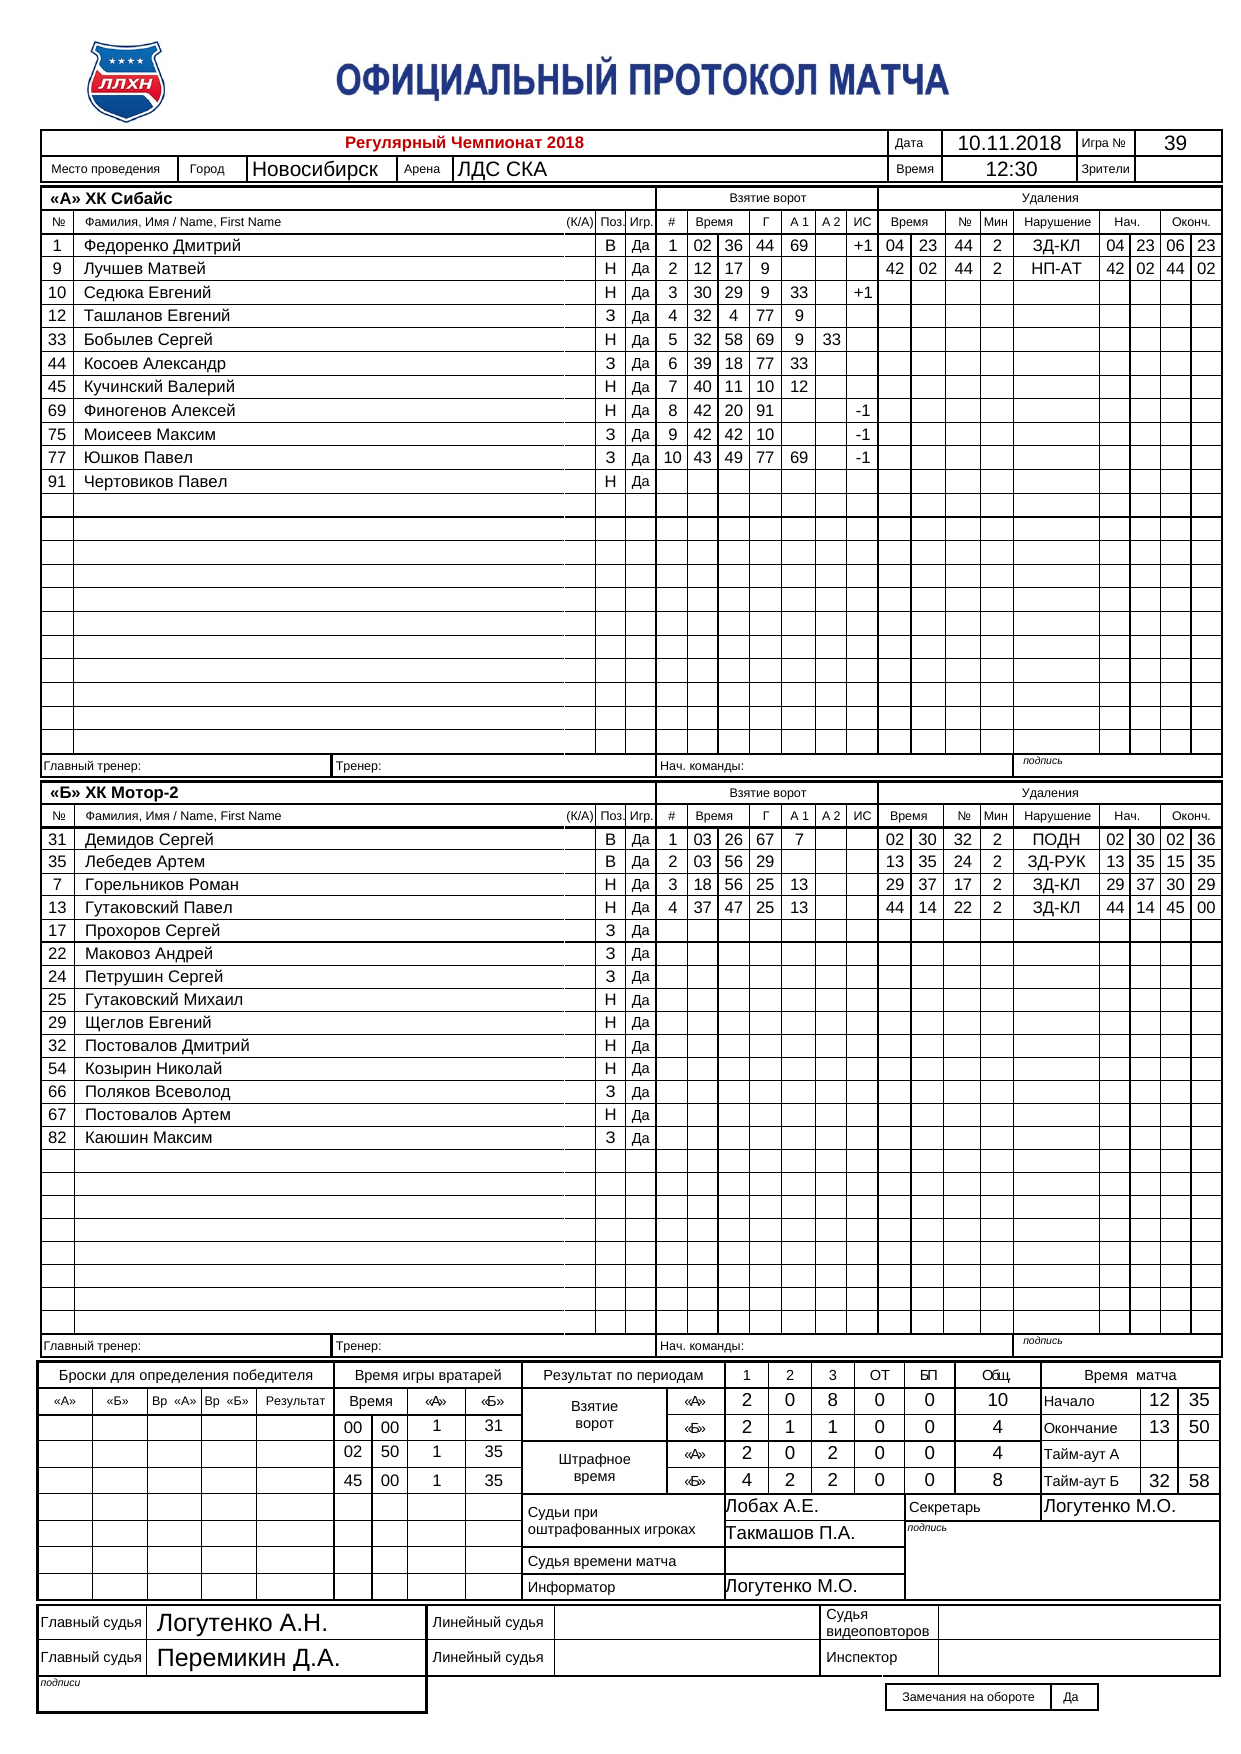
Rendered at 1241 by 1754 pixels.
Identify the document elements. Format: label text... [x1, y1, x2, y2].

table_cell [847, 1219, 877, 1241]
table_cell 77 [42, 446, 73, 469]
table_cell [93, 1494, 147, 1520]
table_cell З [596, 943, 625, 964]
table_cell 44 [879, 896, 910, 918]
table_cell 02 [879, 829, 910, 849]
table_cell 44 [946, 235, 980, 256]
table_cell [688, 943, 717, 964]
table_cell [912, 376, 945, 398]
table_cell [719, 1173, 749, 1195]
table_cell [847, 376, 877, 398]
table_cell № [944, 805, 980, 826]
table_cell [74, 541, 564, 564]
table_cell 17 [719, 257, 749, 280]
table_cell [782, 1173, 815, 1195]
table_cell [596, 1173, 625, 1195]
table_cell Мин [981, 805, 1013, 826]
table_cell [657, 966, 687, 987]
table_cell [1100, 707, 1129, 729]
table_cell ИС [847, 211, 877, 233]
table_cell [1131, 376, 1160, 398]
table_cell [981, 636, 1013, 658]
table_cell 25 [42, 989, 74, 1011]
table_cell [912, 588, 945, 611]
table_cell 77 [750, 446, 781, 469]
table_cell [726, 1548, 904, 1573]
table_cell [657, 1173, 687, 1195]
table_cell [719, 1035, 749, 1057]
table_cell Результат [257, 1389, 333, 1413]
table_cell Да [626, 874, 655, 895]
table_cell [879, 518, 910, 540]
table_cell [596, 1196, 625, 1218]
table_cell [946, 588, 980, 611]
table_cell [565, 1127, 595, 1149]
table_cell [816, 920, 846, 941]
table_cell [879, 494, 910, 516]
table_cell [565, 1058, 595, 1079]
table_cell [42, 1311, 74, 1333]
table_cell [688, 1242, 717, 1264]
table_cell [148, 1494, 201, 1520]
table_cell [93, 1547, 147, 1573]
table_cell [1100, 1058, 1129, 1079]
table_cell [565, 494, 595, 516]
table_cell [750, 1150, 781, 1172]
table_cell Нач. [1100, 805, 1160, 826]
table_cell [1014, 612, 1099, 634]
table_cell [944, 1265, 980, 1287]
table_cell [719, 1219, 749, 1241]
table_cell [626, 494, 655, 516]
table_cell [719, 730, 749, 753]
table_cell [1161, 1288, 1190, 1310]
table_cell А 2 [816, 211, 846, 233]
table_cell [1131, 1104, 1160, 1126]
table_cell [565, 1081, 595, 1103]
table_cell [1192, 612, 1221, 634]
table_cell [981, 1242, 1013, 1264]
table_cell Прохоров Сергей [75, 920, 564, 941]
table_cell Каюшин Максим [75, 1127, 564, 1149]
table_cell 12 [42, 305, 73, 327]
table_cell Начало [1042, 1389, 1140, 1413]
table_cell [816, 305, 846, 327]
table_cell [1192, 1104, 1221, 1126]
table_cell 30 [1131, 829, 1160, 849]
table_cell 29 [1192, 874, 1221, 895]
table_cell [847, 257, 877, 280]
table_cell [944, 1081, 980, 1103]
table_cell 0 [769, 1389, 811, 1413]
table_cell [981, 446, 1013, 469]
table_cell Нарушение [1014, 211, 1099, 233]
table_cell [782, 1219, 815, 1241]
table_cell [750, 1012, 781, 1033]
table_cell В [596, 235, 625, 256]
table_cell [750, 966, 781, 987]
table_header 1 [726, 1363, 768, 1387]
table_cell [816, 281, 846, 303]
table_cell 67 [750, 829, 781, 849]
table_cell 29 [719, 281, 749, 303]
table_cell [596, 636, 625, 658]
table_cell [657, 612, 687, 634]
table_cell [912, 612, 945, 634]
table_cell 42 [879, 257, 910, 280]
table_cell [565, 257, 595, 280]
table_cell 2 [726, 1389, 768, 1413]
table_cell [879, 612, 910, 634]
table_cell 2 [981, 874, 1013, 895]
table_cell [1131, 352, 1160, 374]
table_cell [1014, 281, 1099, 303]
table_cell [719, 1012, 749, 1033]
table_cell 02 [688, 235, 717, 256]
table_cell [944, 1150, 980, 1172]
table_cell 69 [42, 399, 73, 422]
table_cell Да [626, 989, 655, 1011]
table_cell [879, 1127, 910, 1149]
table_cell 10 [750, 423, 781, 445]
table_cell [74, 730, 564, 753]
table_cell [946, 636, 980, 658]
table_cell Петрушин Сергей [75, 966, 564, 987]
table_cell [750, 920, 781, 941]
table_cell [1161, 1311, 1190, 1333]
table_cell [1131, 446, 1160, 469]
table_cell [1014, 1196, 1099, 1218]
table_cell [1192, 1288, 1221, 1310]
table_cell [1179, 1441, 1219, 1467]
table_cell [688, 1058, 717, 1079]
table_cell [782, 399, 815, 422]
table_cell [1014, 565, 1099, 587]
table_cell 9 [657, 423, 687, 445]
table_cell Кучинский Валерий [74, 376, 564, 398]
table_cell Поз. [596, 211, 625, 233]
table_cell 12 [688, 257, 717, 280]
table_cell [1100, 1196, 1129, 1218]
table_cell Перемикин Д.А. [147, 1640, 425, 1675]
table_cell [688, 612, 717, 634]
table_cell [1192, 423, 1221, 445]
table_cell [981, 943, 1013, 964]
table_cell [1100, 541, 1129, 564]
table_cell -1 [847, 446, 877, 469]
table_cell [1131, 1311, 1160, 1333]
table_cell [879, 1288, 910, 1310]
table_cell [750, 1242, 781, 1264]
table_cell [657, 470, 687, 493]
table_cell [688, 659, 717, 682]
table_cell № [946, 211, 980, 233]
table_cell [1131, 707, 1160, 729]
table_cell [408, 1521, 465, 1546]
table_cell Тренер: [333, 755, 655, 776]
table_cell [981, 683, 1013, 706]
table_cell [981, 1104, 1013, 1126]
table_cell 32 [688, 305, 717, 327]
table_cell [1192, 707, 1221, 729]
table_cell [1161, 1265, 1190, 1287]
table_cell [688, 1150, 717, 1172]
table_cell [74, 636, 564, 658]
table_cell [565, 305, 595, 327]
table_cell [565, 1311, 595, 1333]
table_cell [1192, 1173, 1221, 1195]
table_cell [257, 1574, 333, 1599]
table_header Удаления [879, 188, 1221, 209]
table_cell [565, 683, 595, 706]
table_cell [879, 446, 910, 469]
table_header 2 [769, 1363, 811, 1387]
table_cell [373, 1547, 407, 1573]
table_cell Н [596, 470, 625, 493]
table_cell 6 [657, 352, 687, 374]
table_cell [719, 1288, 749, 1310]
table_cell [1131, 1081, 1160, 1103]
table_cell [657, 1104, 687, 1126]
table_cell 36 [719, 235, 749, 256]
table_cell 17 [42, 920, 74, 941]
table_cell [565, 399, 595, 422]
table_cell 0 [855, 1389, 904, 1413]
table_cell [688, 683, 717, 706]
table_cell [1014, 730, 1099, 753]
table_cell # [657, 211, 687, 233]
table_cell [719, 1196, 749, 1218]
table_cell [816, 423, 846, 445]
table_cell [750, 1058, 781, 1079]
table_cell [1014, 399, 1099, 422]
table_cell [1192, 328, 1221, 351]
table_cell [1100, 565, 1129, 587]
table_cell В [596, 850, 625, 872]
table_cell Судья времени матча [523, 1548, 724, 1573]
table_cell [1100, 1150, 1129, 1172]
table_cell [981, 541, 1013, 564]
table_cell 12 [1141, 1389, 1177, 1413]
table_cell [42, 1242, 74, 1264]
table_cell Да [626, 352, 655, 374]
table_cell 2 [657, 257, 687, 280]
table_cell [981, 470, 1013, 493]
table_cell [912, 1035, 943, 1057]
table_cell [1100, 1127, 1129, 1149]
table_header Общ. [956, 1363, 1040, 1387]
table_cell Горельников Роман [75, 874, 564, 895]
table_cell [688, 1035, 717, 1057]
table_cell [782, 707, 815, 729]
table_cell [750, 1127, 781, 1149]
table_cell [1100, 1242, 1129, 1264]
table_cell Зрители [1078, 157, 1134, 181]
table_cell [816, 1219, 846, 1241]
table_cell 42 [688, 423, 717, 445]
table_cell [719, 1058, 749, 1079]
table_cell [1161, 446, 1190, 469]
table_cell [912, 1242, 943, 1264]
table_cell [946, 328, 980, 351]
table_cell [565, 446, 595, 469]
table_cell [879, 423, 910, 445]
table_header «Б» ХК Мотор-2 [42, 783, 655, 803]
table_cell Н [596, 989, 625, 1011]
table_cell [657, 707, 687, 729]
table_cell 1 [408, 1468, 465, 1493]
table_cell 1 [812, 1415, 854, 1440]
table_cell [1192, 399, 1221, 422]
table_cell [74, 612, 564, 634]
table_cell 44 [750, 235, 781, 256]
table_cell 1 [769, 1415, 811, 1440]
table_cell [1161, 1081, 1190, 1103]
table_cell [626, 1150, 655, 1172]
table_cell Моисеев Максим [74, 423, 564, 445]
table_cell [688, 1196, 717, 1218]
table_cell [335, 1521, 371, 1546]
table_cell [719, 659, 749, 682]
table_cell 02 [912, 257, 945, 280]
table_cell [912, 1265, 943, 1287]
table_cell [42, 683, 73, 706]
table_cell [847, 943, 877, 964]
table_cell [1161, 423, 1190, 445]
table_cell [1161, 588, 1190, 611]
table_cell [879, 1265, 910, 1287]
table_cell [565, 1012, 595, 1033]
table_cell Оконч. [1161, 211, 1221, 233]
table_cell [719, 518, 749, 540]
table_cell 02 [1131, 257, 1160, 280]
table_cell 37 [1131, 874, 1160, 895]
table_cell 7 [42, 874, 74, 895]
table_cell 10 [657, 446, 687, 469]
table_cell Н [596, 874, 625, 895]
table_cell [42, 1219, 74, 1241]
table_cell 2 [657, 850, 687, 872]
table_cell 1 [42, 235, 73, 256]
table_cell [816, 829, 846, 849]
table_cell 2 [981, 235, 1013, 256]
table_cell [847, 1288, 877, 1310]
table_cell [719, 707, 749, 729]
table_cell [1014, 707, 1099, 729]
table_cell [74, 707, 564, 729]
table_cell [946, 352, 980, 374]
table_cell [981, 1058, 1013, 1079]
table_cell [946, 305, 980, 327]
table_cell 2 [769, 1468, 811, 1493]
table_cell [912, 281, 945, 303]
table_cell Г [750, 805, 781, 826]
table_cell [1161, 636, 1190, 658]
table_cell 8 [956, 1468, 1040, 1493]
table_cell [1100, 1173, 1129, 1195]
table_cell Линейный судья [428, 1606, 554, 1639]
table_cell З [596, 1081, 625, 1103]
table_cell [1100, 399, 1129, 422]
table_cell Да [626, 235, 655, 256]
table_cell [879, 966, 910, 987]
table_cell [1014, 1035, 1099, 1057]
table_cell Арена [398, 157, 452, 181]
table_cell подпись [906, 1522, 1219, 1599]
table_cell Н [596, 376, 625, 398]
table_cell [981, 1265, 1013, 1287]
table_cell [39, 1494, 92, 1520]
table_cell [75, 1242, 564, 1264]
table_cell 13 [1100, 850, 1129, 872]
table_cell 22 [944, 896, 980, 918]
table_cell [847, 850, 877, 872]
table_cell [981, 399, 1013, 422]
table_cell ИС [847, 805, 877, 826]
table_cell [657, 1035, 687, 1057]
table_cell [75, 1265, 564, 1287]
table_cell Косоев Александр [74, 352, 564, 374]
table_cell Нач. [1100, 211, 1160, 233]
table_cell 32 [944, 829, 980, 849]
table_cell Бобылев Сергей [74, 328, 564, 351]
table_cell [555, 1606, 819, 1639]
table_cell 1 [408, 1441, 465, 1467]
table_cell [657, 1288, 687, 1310]
table_cell 29 [879, 874, 910, 895]
table_cell [42, 612, 73, 634]
table_cell [1161, 565, 1190, 587]
table_cell [912, 518, 945, 540]
table_header Регулярный Чемпионат 2018 [42, 131, 887, 155]
table_cell [1192, 470, 1221, 493]
table_cell [1192, 1196, 1221, 1218]
table_cell 40 [688, 376, 717, 398]
table_cell [847, 1242, 877, 1264]
table_cell [1014, 1104, 1099, 1126]
table_cell [1131, 423, 1160, 445]
table_cell [466, 1521, 521, 1546]
table_cell 42 [688, 399, 717, 422]
table_cell [75, 1150, 564, 1172]
table_cell [42, 518, 73, 540]
table_cell [944, 1127, 980, 1149]
table_cell [596, 1265, 625, 1287]
table_cell Да [626, 1127, 655, 1149]
table_cell [42, 730, 73, 753]
table_cell [565, 328, 595, 351]
table_cell [1131, 470, 1160, 493]
table_cell [565, 943, 595, 964]
table_cell Н [596, 896, 625, 918]
table_cell [946, 707, 980, 729]
table_cell [816, 541, 846, 564]
table_cell [1192, 541, 1221, 564]
table_cell [42, 636, 73, 658]
table_cell [1014, 989, 1099, 1011]
table_header Взятие ворот [657, 783, 877, 803]
table_cell [782, 1311, 815, 1333]
table_cell [1192, 376, 1221, 398]
table_cell 77 [750, 305, 781, 327]
table_cell [981, 707, 1013, 729]
table_cell Фамилия, Имя / Name, First Name [75, 805, 565, 826]
table_cell [719, 989, 749, 1011]
table_cell [688, 1127, 717, 1149]
table_cell Да [626, 896, 655, 918]
table_cell [74, 683, 564, 706]
table_cell Демидов Сергей [75, 829, 564, 849]
table_cell [657, 659, 687, 682]
table_cell +1 [847, 235, 877, 256]
table_cell [1161, 352, 1190, 374]
table_header 10.11.2018 [943, 131, 1076, 155]
table_cell Логутенко М.О. [726, 1575, 904, 1599]
table_cell [879, 1311, 910, 1333]
table_cell [1014, 518, 1099, 540]
table_cell [466, 1547, 521, 1573]
table_cell [847, 1311, 877, 1333]
table_cell [879, 541, 910, 564]
table_cell [816, 1196, 846, 1218]
table_cell [565, 707, 595, 729]
table_cell Поляков Всеволод [75, 1081, 564, 1103]
table_cell [565, 966, 595, 987]
table_cell [688, 966, 717, 987]
table_cell 39 [688, 352, 717, 374]
table_cell [596, 494, 625, 516]
table_cell Козырин Николай [75, 1058, 564, 1079]
table_cell [847, 518, 877, 540]
table_cell [42, 1150, 74, 1172]
table_cell [816, 399, 846, 422]
table_cell [782, 541, 815, 564]
table_cell 32 [42, 1035, 74, 1057]
table_cell [373, 1521, 407, 1546]
table_cell 29 [750, 850, 781, 872]
table_cell [1192, 920, 1221, 941]
table_cell 06 [1161, 235, 1190, 256]
table_cell [1161, 1173, 1190, 1195]
table_cell [879, 588, 910, 611]
table_cell [1131, 281, 1160, 303]
table_cell [981, 1081, 1013, 1103]
table_cell [657, 1081, 687, 1103]
table_cell [816, 850, 846, 872]
table_cell [944, 1058, 980, 1079]
table_cell [1161, 659, 1190, 682]
table_cell 10 [956, 1389, 1040, 1413]
table_cell [74, 518, 564, 540]
table_cell 91 [42, 470, 73, 493]
table_cell [879, 352, 910, 374]
table_cell [879, 1150, 910, 1172]
table_cell Чертовиков Павел [74, 470, 564, 493]
table_cell [657, 494, 687, 516]
table_cell [816, 257, 846, 280]
table_cell 42 [719, 423, 749, 445]
table_cell Место проведения [42, 157, 177, 181]
table_cell [946, 518, 980, 540]
table_cell 50 [1179, 1415, 1219, 1440]
table_cell Постовалов Дмитрий [75, 1035, 564, 1057]
table_cell 35 [466, 1441, 521, 1467]
table_cell [596, 1288, 625, 1310]
table_cell [719, 1104, 749, 1126]
table_cell [1014, 470, 1099, 493]
table_cell [750, 1035, 781, 1057]
table_cell [816, 1012, 846, 1033]
table_cell 44 [946, 257, 980, 280]
table_cell Окончание [1042, 1415, 1140, 1440]
table_cell [782, 1081, 815, 1103]
table_cell 33 [42, 328, 73, 351]
table_cell [75, 1311, 564, 1333]
table_cell [202, 1416, 256, 1440]
table_cell [1161, 943, 1190, 964]
table_cell [719, 541, 749, 564]
table_cell Инспектор [821, 1640, 938, 1675]
table_cell 1 [657, 829, 687, 849]
table_cell [1192, 281, 1221, 303]
table_cell [39, 1521, 92, 1546]
table_cell [912, 399, 945, 422]
table_cell Такмашов П.А. [726, 1521, 904, 1546]
table_cell [1131, 1173, 1160, 1195]
table_cell [1161, 730, 1190, 753]
table_cell [565, 896, 595, 918]
table_cell [847, 565, 877, 587]
table_cell [981, 328, 1013, 351]
table_cell [816, 1058, 846, 1079]
table_cell [1131, 1219, 1160, 1241]
table_cell [1100, 518, 1129, 540]
table_cell «А» [39, 1389, 92, 1413]
table_cell 43 [688, 446, 717, 469]
table_cell Да [626, 423, 655, 445]
table_cell [202, 1521, 256, 1546]
table_cell Юшков Павел [74, 446, 564, 469]
table_cell [750, 943, 781, 964]
table_cell [816, 588, 846, 611]
table_cell [42, 707, 73, 729]
table_cell 20 [719, 399, 749, 422]
table_cell [565, 565, 595, 587]
table_cell подпись [1014, 1335, 1221, 1356]
table_cell -1 [847, 399, 877, 422]
table_cell [657, 1219, 687, 1241]
table_cell [912, 707, 945, 729]
table_cell [719, 612, 749, 634]
table_cell [816, 896, 846, 918]
table_cell [847, 1035, 877, 1057]
table_cell [657, 1058, 687, 1079]
table_cell ЗД-КЛ [1014, 896, 1099, 918]
table_cell Судьи при оштрафованных игроках [523, 1495, 724, 1546]
table_cell 03 [688, 850, 717, 872]
table_cell [946, 399, 980, 422]
table_cell [782, 1104, 815, 1126]
table_header Удаления [879, 783, 1221, 803]
table_header Время игры вратарей [335, 1363, 521, 1387]
table_cell 25 [750, 896, 781, 918]
table_cell 31 [42, 829, 74, 849]
table_cell [565, 235, 595, 256]
table_cell 03 [688, 829, 717, 849]
table_cell З [596, 966, 625, 987]
table_cell [1161, 1035, 1190, 1057]
table_cell [657, 1150, 687, 1172]
table_cell [946, 423, 980, 445]
table_cell подпись [1014, 755, 1221, 776]
table_cell [816, 683, 846, 706]
table_cell [879, 659, 910, 682]
table_cell [1014, 588, 1099, 611]
table_cell Н [596, 1035, 625, 1057]
table_cell [750, 565, 781, 587]
table_cell 9 [782, 305, 815, 327]
table_cell [750, 1311, 781, 1333]
table_cell [782, 257, 815, 280]
table_cell [1131, 399, 1160, 422]
table_cell [1161, 541, 1190, 564]
table_cell [981, 1196, 1013, 1218]
table_cell Щеглов Евгений [75, 1012, 564, 1033]
table_cell [946, 446, 980, 469]
table_cell [657, 541, 687, 564]
table_cell [42, 588, 73, 611]
table_cell [626, 636, 655, 658]
table_cell [816, 943, 846, 964]
table_cell 14 [1131, 896, 1160, 918]
table_cell [1131, 989, 1160, 1011]
table_cell [626, 588, 655, 611]
table_cell [657, 730, 687, 753]
table_cell [816, 494, 846, 516]
table_cell [981, 659, 1013, 682]
table_cell [1192, 518, 1221, 540]
table_cell [912, 1288, 943, 1310]
table_cell [944, 1012, 980, 1033]
table_cell [847, 541, 877, 564]
table_cell [1161, 494, 1190, 516]
table_cell «Б» [93, 1389, 147, 1413]
table_cell Лобах А.Е. [726, 1495, 904, 1520]
table_cell [565, 636, 595, 658]
table_cell [466, 1574, 521, 1599]
table_cell [946, 541, 980, 564]
table_cell [847, 1196, 877, 1218]
table_cell [816, 1242, 846, 1264]
table_cell [1100, 494, 1129, 516]
table_cell [626, 659, 655, 682]
table_cell 18 [719, 352, 749, 374]
table_cell [657, 943, 687, 964]
table_cell [847, 1012, 877, 1033]
table_cell [782, 1288, 815, 1310]
table_cell 29 [42, 1012, 74, 1033]
table_cell [816, 636, 846, 658]
table_cell [816, 1127, 846, 1149]
table_cell [657, 636, 687, 658]
table_cell [816, 612, 846, 634]
table_cell [782, 1012, 815, 1033]
table_cell [847, 896, 877, 918]
table_cell НП-АТ [1014, 257, 1099, 280]
table_cell [408, 1574, 465, 1599]
table_cell Новосибирск [248, 157, 396, 181]
table_cell 32 [688, 328, 717, 351]
table_cell 35 [42, 850, 74, 872]
table_cell [782, 518, 815, 540]
table_cell Маковоз Андрей [75, 943, 564, 964]
table_cell [719, 565, 749, 587]
table_cell Н [596, 399, 625, 422]
table_cell [750, 541, 781, 564]
table_cell [981, 1173, 1013, 1195]
table_cell [1014, 1265, 1099, 1287]
table_cell 13 [782, 896, 815, 918]
table_cell [657, 1127, 687, 1149]
table_cell 2 [981, 850, 1013, 872]
table_cell [944, 943, 980, 964]
table_cell [782, 470, 815, 493]
table_cell [847, 636, 877, 658]
table_cell [750, 1173, 781, 1195]
table_cell [782, 730, 815, 753]
table_cell Оконч. [1161, 805, 1221, 826]
table_cell [1131, 518, 1160, 540]
table_cell Игр. [626, 805, 655, 826]
table_cell [981, 376, 1013, 398]
table_cell [565, 1150, 595, 1172]
table_cell 56 [719, 874, 749, 895]
table_cell [626, 612, 655, 634]
table_cell [879, 707, 910, 729]
table_cell Мин [981, 211, 1013, 233]
table_cell [1014, 541, 1099, 564]
table_cell [688, 494, 717, 516]
table_cell 30 [1161, 874, 1190, 895]
table_cell [688, 1288, 717, 1310]
table_cell [816, 376, 846, 398]
table_cell [981, 1150, 1013, 1172]
table_cell [93, 1521, 147, 1546]
table_cell 00 [1192, 896, 1221, 918]
table_cell [782, 850, 815, 872]
table_cell [946, 683, 980, 706]
table_cell Нарушение [1014, 805, 1099, 826]
table_cell [1100, 966, 1129, 987]
table_cell 04 [1100, 235, 1129, 256]
table_cell [688, 636, 717, 658]
table_cell [565, 376, 595, 398]
table_cell +1 [847, 281, 877, 303]
table_cell [944, 989, 980, 1011]
table_cell подписи [39, 1677, 425, 1711]
table_cell [912, 659, 945, 682]
table_cell [782, 1058, 815, 1079]
table_cell [847, 1265, 877, 1287]
table_cell [750, 989, 781, 1011]
table_cell [879, 943, 910, 964]
table_cell Седюка Евгений [74, 281, 564, 303]
table_header Игра № [1078, 131, 1134, 155]
table_cell [750, 1104, 781, 1126]
table_cell Игр. [626, 211, 655, 233]
table_cell 30 [912, 829, 943, 849]
table_cell [879, 1196, 910, 1218]
table_cell [816, 1311, 846, 1333]
table_cell [1100, 659, 1129, 682]
table_cell [816, 966, 846, 987]
table_cell Н [596, 257, 625, 280]
table_cell «Б » [466, 1389, 521, 1413]
table_cell [944, 1242, 980, 1264]
table_cell [1131, 565, 1160, 587]
table_cell [688, 1265, 717, 1287]
table_cell 7 [782, 829, 815, 849]
table_cell [1192, 1242, 1221, 1264]
table_cell [816, 470, 846, 493]
table_cell 13 [42, 896, 74, 918]
table_cell [879, 1058, 910, 1079]
table_cell З [596, 352, 625, 374]
table_cell [1161, 518, 1190, 540]
table_cell 12 [782, 376, 815, 398]
table_cell Время [335, 1389, 407, 1413]
table_cell [1131, 612, 1160, 634]
table_cell [750, 1288, 781, 1310]
table_cell 4 [726, 1468, 768, 1493]
table_cell Н [596, 281, 625, 303]
table_cell 69 [750, 328, 781, 351]
table_cell [1131, 305, 1160, 327]
table_cell № [42, 211, 73, 233]
table_cell 2 [726, 1442, 768, 1467]
table_cell [847, 470, 877, 493]
table_cell (К/А) [565, 211, 595, 233]
table_cell [565, 470, 595, 493]
table_cell [39, 1468, 92, 1493]
table_cell 00 [373, 1416, 407, 1440]
table_cell [816, 730, 846, 753]
table_cell Секретарь [906, 1495, 1040, 1520]
table_cell [688, 1311, 717, 1333]
table_cell [782, 423, 815, 445]
table_cell [782, 612, 815, 634]
table_cell 02 [335, 1441, 371, 1467]
table_cell 91 [750, 399, 781, 422]
table_cell [565, 612, 595, 634]
table_cell [1192, 659, 1221, 682]
table_cell [1192, 305, 1221, 327]
table_cell [39, 1416, 92, 1440]
table_cell Судья видеоповторов [821, 1606, 938, 1639]
table_cell [912, 966, 943, 987]
table_cell 9 [782, 328, 815, 351]
table_cell Да [626, 829, 655, 849]
table_cell [596, 659, 625, 682]
table_cell [1131, 541, 1160, 564]
table_cell [750, 518, 781, 540]
table_header «А» ХК Сибайс [42, 188, 655, 209]
table_cell 32 [1141, 1468, 1177, 1493]
table_cell [782, 1127, 815, 1149]
table_cell [912, 730, 945, 753]
table_cell Нач. команды: [657, 1335, 1012, 1356]
table_cell [1192, 352, 1221, 374]
table_cell [816, 1173, 846, 1195]
table_cell ПОДН [1014, 829, 1099, 849]
table_cell З [596, 446, 625, 469]
table_cell [1131, 943, 1160, 964]
table_cell 47 [719, 896, 749, 918]
table_cell 13 [879, 850, 910, 872]
table_cell [688, 470, 717, 493]
table_cell [1014, 352, 1099, 374]
table_cell [1161, 1127, 1190, 1149]
table_cell Н [596, 328, 625, 351]
table_cell 45 [42, 376, 73, 398]
table_cell [1014, 1219, 1099, 1241]
table_cell [1192, 1035, 1221, 1057]
table_cell [626, 1288, 655, 1310]
table_cell 50 [373, 1441, 407, 1467]
table_cell [39, 1574, 92, 1599]
table_cell [847, 683, 877, 706]
table_cell [1161, 707, 1190, 729]
table_cell [782, 659, 815, 682]
table_cell Да [626, 1081, 655, 1103]
table_cell [912, 1173, 943, 1195]
table_cell [1161, 1104, 1190, 1126]
table_cell [912, 565, 945, 587]
table_cell [816, 707, 846, 729]
table_cell [879, 1173, 910, 1195]
table_cell [879, 470, 910, 493]
table_cell 8 [812, 1389, 854, 1413]
table_cell [912, 1058, 943, 1079]
table_cell [912, 1150, 943, 1172]
table_cell [939, 1640, 1219, 1675]
table_cell 0 [905, 1389, 954, 1413]
table_cell [750, 1081, 781, 1103]
table_cell [981, 423, 1013, 445]
table_cell Лебедев Артем [75, 850, 564, 872]
table_cell Главный тренер: [42, 755, 330, 776]
table_cell 11 [719, 376, 749, 398]
table_cell 0 [855, 1442, 904, 1467]
table_cell [946, 612, 980, 634]
table_cell [981, 730, 1013, 753]
table_cell 36 [1192, 829, 1221, 849]
table_cell Штрафное время [523, 1442, 666, 1493]
table_cell [944, 1219, 980, 1241]
table_cell [596, 1242, 625, 1264]
table_cell # [657, 805, 687, 826]
table_cell [847, 328, 877, 351]
table_cell [1161, 1219, 1190, 1241]
table_cell [565, 1219, 595, 1241]
table_cell [1131, 328, 1160, 351]
table_cell [981, 588, 1013, 611]
table_cell [408, 1547, 465, 1573]
table_cell 2 [726, 1415, 768, 1440]
table_cell [1192, 1150, 1221, 1172]
table_cell [1161, 1150, 1190, 1172]
table_cell [912, 1081, 943, 1103]
table_cell [626, 707, 655, 729]
table_cell 37 [688, 896, 717, 918]
table_cell [847, 612, 877, 634]
table_cell Информатор [523, 1575, 724, 1599]
table_cell [1131, 1265, 1160, 1287]
table_cell [42, 565, 73, 587]
table_cell [1014, 1127, 1099, 1149]
table_cell Да [626, 920, 655, 941]
table_cell 33 [782, 352, 815, 374]
table_cell 35 [466, 1468, 521, 1493]
table_cell 0 [769, 1442, 811, 1467]
table_cell [847, 352, 877, 374]
table_cell [912, 305, 945, 327]
table_cell [1192, 1081, 1221, 1103]
table_cell [626, 1311, 655, 1333]
table_cell [912, 470, 945, 493]
table_cell [565, 352, 595, 374]
table_cell [1131, 683, 1160, 706]
table_cell [1161, 399, 1190, 422]
table_cell 02 [1100, 829, 1129, 849]
table_cell [912, 1196, 943, 1218]
table_cell [1192, 446, 1221, 469]
table_cell [1100, 1219, 1129, 1241]
table_cell [1100, 1081, 1129, 1103]
table_cell 35 [1131, 850, 1160, 872]
table_cell [1100, 281, 1129, 303]
table_cell [42, 659, 73, 682]
table_cell [1131, 730, 1160, 753]
table_cell [847, 707, 877, 729]
table_cell [626, 1242, 655, 1264]
table_header Да [1052, 1685, 1097, 1709]
table_cell 0 [905, 1415, 954, 1440]
table_cell [74, 659, 564, 682]
table_cell 29 [1100, 874, 1129, 895]
table_cell [981, 989, 1013, 1011]
table_cell [939, 1606, 1219, 1639]
table_cell [565, 588, 595, 611]
table_cell [879, 636, 910, 658]
table_cell [335, 1574, 371, 1599]
table_cell [93, 1416, 147, 1440]
table_cell [657, 1242, 687, 1264]
table_cell 2 [981, 257, 1013, 280]
table_cell [1141, 1441, 1177, 1467]
table_cell [657, 1311, 687, 1333]
table_cell [74, 588, 564, 611]
table_cell 2 [812, 1468, 854, 1493]
table_cell 77 [750, 352, 781, 374]
table_cell 18 [688, 874, 717, 895]
table_cell 02 [1161, 829, 1190, 849]
table_cell [750, 1196, 781, 1218]
table_cell [944, 1104, 980, 1126]
table_cell [1192, 989, 1221, 1011]
table_cell [750, 636, 781, 658]
table_cell [981, 612, 1013, 634]
table_cell Н [596, 1058, 625, 1079]
table_cell Федоренко Дмитрий [74, 235, 564, 256]
table_cell 4 [657, 305, 687, 327]
table_cell [565, 659, 595, 682]
table_cell [1100, 920, 1129, 941]
table_cell [1100, 446, 1129, 469]
table_cell «А» [668, 1389, 724, 1413]
table_cell [1131, 1196, 1160, 1218]
table_header Броски для определения победителя [39, 1363, 333, 1387]
table_cell 12:30 [943, 157, 1076, 181]
table_cell (К/А) [565, 805, 595, 826]
table_cell [782, 494, 815, 516]
table_cell Да [626, 281, 655, 303]
table_cell [847, 1104, 877, 1126]
table_cell [657, 920, 687, 941]
table_cell [657, 1196, 687, 1218]
table_cell 67 [42, 1104, 74, 1126]
table_cell [257, 1441, 333, 1467]
table_cell В [596, 829, 625, 849]
table_cell [202, 1468, 256, 1493]
table_cell 69 [782, 235, 815, 256]
table_cell ЗД-КЛ [1014, 874, 1099, 895]
table_cell [1100, 683, 1129, 706]
table_cell [719, 470, 749, 493]
table_cell [75, 1219, 564, 1241]
table_cell [626, 683, 655, 706]
table_cell 42 [1100, 257, 1129, 280]
table_cell [981, 920, 1013, 941]
table_cell [1014, 966, 1099, 987]
table_cell Фамилия, Имя / Name, First Name [74, 211, 565, 233]
table_cell [1131, 588, 1160, 611]
table_cell [42, 1173, 74, 1195]
table_cell [1131, 1242, 1160, 1264]
table_cell [1014, 1242, 1099, 1264]
table_cell [373, 1574, 407, 1599]
table_cell [912, 636, 945, 658]
table_cell 2 [981, 829, 1013, 849]
table_header БП [905, 1363, 954, 1387]
table_cell [879, 305, 910, 327]
table_cell Время [879, 211, 945, 233]
table_cell Город [179, 157, 246, 181]
table_cell № [42, 805, 74, 826]
table_cell Время [688, 805, 749, 826]
table_cell [596, 565, 625, 587]
table_cell [39, 1547, 92, 1573]
table_cell «А» [668, 1442, 724, 1467]
table_cell Финогенов Алексей [74, 399, 564, 422]
table_cell [466, 1494, 521, 1520]
table_cell 69 [782, 446, 815, 469]
table_cell [565, 281, 595, 303]
table_cell [847, 874, 877, 895]
table_cell [1161, 305, 1190, 327]
table_cell [847, 1127, 877, 1149]
table_cell [565, 874, 595, 895]
table_cell [719, 683, 749, 706]
table_cell [1192, 730, 1221, 753]
table_cell [816, 874, 846, 895]
table_cell [719, 920, 749, 941]
table_cell З [596, 920, 625, 941]
table_cell [782, 1035, 815, 1057]
table_cell [1100, 1288, 1129, 1310]
table_cell 44 [1100, 896, 1129, 918]
table_cell [944, 1035, 980, 1057]
table_cell 13 [1141, 1415, 1177, 1440]
table_cell 4 [657, 896, 687, 918]
table_cell [1014, 683, 1099, 706]
table_cell [626, 518, 655, 540]
table_cell [565, 920, 595, 941]
table_cell [688, 518, 717, 540]
table_cell [257, 1494, 333, 1520]
table_cell Гутаковский Михаил [75, 989, 564, 1011]
table_cell Да [626, 943, 655, 964]
table_cell [879, 989, 910, 1011]
table_cell [1131, 966, 1160, 987]
table_cell [816, 1288, 846, 1310]
table_cell 23 [912, 235, 945, 256]
table_cell [981, 494, 1013, 516]
table_cell Поз. [596, 805, 625, 826]
table_cell [202, 1494, 256, 1520]
table_cell [1192, 1265, 1221, 1287]
table_cell 4 [956, 1415, 1040, 1440]
table_cell Да [626, 446, 655, 469]
table_cell [946, 730, 980, 753]
table_cell [981, 565, 1013, 587]
table_cell [847, 1150, 877, 1172]
table_cell 8 [657, 399, 687, 422]
table_cell [750, 1265, 781, 1287]
table_cell [565, 423, 595, 445]
table_cell 49 [719, 446, 749, 469]
table_cell [1100, 636, 1129, 658]
table_cell [944, 1173, 980, 1195]
table_cell 23 [1192, 235, 1221, 256]
table_cell 54 [42, 1058, 74, 1079]
table_cell [373, 1494, 407, 1520]
table_cell [719, 1311, 749, 1333]
table_cell Да [626, 1012, 655, 1033]
table_cell [879, 683, 910, 706]
table_cell [148, 1521, 201, 1546]
table_cell 35 [1192, 850, 1221, 872]
table_cell 2 [981, 896, 1013, 918]
table_cell [1014, 1012, 1099, 1033]
table_cell 24 [42, 966, 74, 987]
table_cell [782, 683, 815, 706]
table_cell 10 [42, 281, 73, 303]
table_cell Да [626, 850, 655, 872]
table_cell [1014, 1311, 1099, 1333]
table_cell [1100, 1104, 1129, 1126]
table_cell [565, 1173, 595, 1195]
table_cell [1014, 446, 1099, 469]
table_cell 4 [956, 1442, 1040, 1467]
table_header ОТ [855, 1363, 904, 1387]
table_cell Нач. команды: [657, 755, 1012, 776]
table_cell 00 [335, 1416, 371, 1440]
table_cell [1100, 328, 1129, 351]
table_cell [879, 1104, 910, 1126]
table_cell [1014, 305, 1099, 327]
table_cell Н [596, 1104, 625, 1126]
table_cell [750, 1219, 781, 1241]
table_cell [565, 1196, 595, 1218]
table_cell [816, 235, 846, 256]
table_cell Лучшев Матвей [74, 257, 564, 280]
table_cell 7 [657, 376, 687, 398]
table_cell [1161, 470, 1190, 493]
table_cell [1131, 1058, 1160, 1079]
table_cell [1100, 1035, 1129, 1057]
table_cell [74, 565, 564, 587]
table_cell [847, 659, 877, 682]
table_cell [879, 1219, 910, 1241]
table_cell [847, 305, 877, 327]
table_cell [750, 470, 781, 493]
table_cell [847, 829, 877, 849]
table_cell З [596, 1127, 625, 1149]
table_cell [944, 920, 980, 941]
table_cell [912, 1127, 943, 1149]
table_cell [912, 989, 943, 1011]
table_cell [596, 541, 625, 564]
table_cell [981, 1035, 1013, 1057]
table_cell [42, 1288, 74, 1310]
table_cell Время [879, 805, 943, 826]
table_cell [626, 1173, 655, 1195]
table_cell 58 [1179, 1468, 1219, 1493]
table_cell [946, 376, 980, 398]
table_cell [981, 305, 1013, 327]
table_cell [883, 1677, 1220, 1681]
table_header Взятие ворот [657, 188, 877, 209]
table_cell [42, 1265, 74, 1287]
table_cell [565, 1288, 595, 1310]
table_cell [944, 1311, 980, 1333]
table_cell [335, 1494, 371, 1520]
table_cell 33 [816, 328, 846, 351]
table_cell [719, 1242, 749, 1264]
table_cell [981, 1288, 1013, 1310]
table_cell [657, 1265, 687, 1287]
table_cell [565, 829, 595, 849]
table_cell [946, 659, 980, 682]
table_cell [750, 612, 781, 634]
table_cell [688, 1219, 717, 1241]
table_cell [565, 850, 595, 872]
table_cell [688, 1012, 717, 1033]
table_cell «А» [408, 1389, 465, 1413]
table_cell [148, 1468, 201, 1493]
table_cell [1100, 376, 1129, 398]
picture [5, 28, 1179, 129]
table_cell [565, 1265, 595, 1287]
table_cell [1161, 281, 1190, 303]
table_cell Да [626, 1058, 655, 1079]
table_cell [879, 1242, 910, 1264]
table_cell [1131, 1150, 1160, 1172]
table_cell [75, 1196, 564, 1218]
table_cell [1131, 1012, 1160, 1033]
table_cell [1161, 612, 1190, 634]
table_cell [1161, 920, 1190, 941]
table_cell [555, 1640, 819, 1675]
table_cell [1161, 1196, 1190, 1218]
table_cell Логутенко А.Н. [147, 1606, 425, 1639]
table_cell [626, 1196, 655, 1218]
table_cell [688, 989, 717, 1011]
table_cell 58 [719, 328, 749, 351]
table_cell [981, 1219, 1013, 1241]
table_cell 9 [750, 281, 781, 303]
table_cell [688, 588, 717, 611]
table_cell [1192, 494, 1221, 516]
table_cell 15 [1161, 850, 1190, 872]
table_cell [847, 1173, 877, 1195]
table_cell [944, 966, 980, 987]
table_cell [688, 730, 717, 753]
table_cell [1100, 612, 1129, 634]
table_cell [1100, 730, 1129, 753]
table_cell 00 [373, 1468, 407, 1493]
table_cell [816, 989, 846, 1011]
table_cell [1014, 1081, 1099, 1103]
table_cell [1014, 636, 1099, 658]
table_cell 25 [750, 874, 781, 895]
table_header Дата [889, 131, 941, 155]
table_cell 9 [42, 257, 73, 280]
table_cell А 1 [782, 211, 815, 233]
table_cell [879, 281, 910, 303]
table_cell Постовалов Артем [75, 1104, 564, 1126]
table_cell 82 [42, 1127, 74, 1149]
table_cell [912, 683, 945, 706]
table_cell [719, 1081, 749, 1103]
table_cell [688, 565, 717, 587]
table_cell [912, 494, 945, 516]
table_cell [1192, 636, 1221, 658]
table_cell А 2 [816, 805, 846, 826]
table_cell [1192, 966, 1221, 987]
table_cell [1014, 1288, 1099, 1310]
table_cell [981, 1012, 1013, 1033]
table_cell 17 [944, 874, 980, 895]
table_cell [596, 612, 625, 634]
table_cell 66 [42, 1081, 74, 1103]
table_cell З [596, 305, 625, 327]
table_cell [946, 281, 980, 303]
table_cell [1100, 1265, 1129, 1287]
table_cell [257, 1468, 333, 1493]
table_cell 45 [1161, 896, 1190, 918]
table_cell [596, 1219, 625, 1241]
table_cell [93, 1468, 147, 1493]
table_cell Ташланов Евгений [74, 305, 564, 327]
table_cell [847, 588, 877, 611]
table_cell ЗД-КЛ [1014, 235, 1099, 256]
table_cell [1014, 423, 1099, 445]
table_cell ЗД-РУК [1014, 850, 1099, 872]
table_cell [944, 1288, 980, 1310]
table_cell Вр «А» [148, 1389, 201, 1413]
table_cell [782, 966, 815, 987]
table_cell 45 [335, 1468, 371, 1493]
table_cell [93, 1574, 147, 1599]
table_cell [847, 494, 877, 516]
table_cell [719, 1265, 749, 1287]
table_cell [879, 1035, 910, 1057]
table_cell 0 [855, 1415, 904, 1440]
table_cell 3 [657, 281, 687, 303]
table_header 39 [1136, 131, 1221, 155]
table_cell [1014, 659, 1099, 682]
table_cell Да [626, 1104, 655, 1126]
table_cell 30 [688, 281, 717, 303]
table_cell [1192, 565, 1221, 587]
table_cell [202, 1547, 256, 1573]
table_cell [1100, 588, 1129, 611]
table_cell [847, 730, 877, 753]
table_cell [1192, 683, 1221, 706]
table_cell [782, 1265, 815, 1287]
table_cell [719, 943, 749, 964]
table_cell [596, 588, 625, 611]
table_cell [1161, 1242, 1190, 1264]
table_cell [719, 1127, 749, 1149]
table_cell 9 [750, 257, 781, 280]
table_cell Тренер: [333, 1335, 655, 1356]
table_cell [688, 1081, 717, 1103]
table_cell [782, 1242, 815, 1264]
table_cell [565, 518, 595, 540]
table_cell [688, 1104, 717, 1126]
table_cell 37 [912, 874, 943, 895]
table_cell 26 [719, 829, 749, 849]
table_cell [1014, 1058, 1099, 1079]
table_cell ЛДС СКА [454, 157, 887, 181]
table_cell [335, 1547, 371, 1573]
table_cell 33 [782, 281, 815, 303]
table_cell [1161, 989, 1190, 1011]
table_cell [626, 1265, 655, 1287]
table_cell [1136, 157, 1221, 181]
table_cell [981, 1127, 1013, 1149]
table_cell «Б» [668, 1468, 724, 1493]
table_cell [816, 1104, 846, 1126]
table_cell 44 [42, 352, 73, 374]
table_cell [565, 1242, 595, 1264]
table_cell 75 [42, 423, 73, 445]
table_cell [39, 1441, 92, 1467]
table_cell [596, 1311, 625, 1333]
table_cell [847, 1058, 877, 1079]
table_cell [912, 352, 945, 374]
table_header Результат по периодам [523, 1363, 724, 1387]
table_cell 1 [657, 235, 687, 256]
table_cell [782, 1196, 815, 1218]
table_cell Да [626, 470, 655, 493]
table_cell [1100, 352, 1129, 374]
table_cell [750, 494, 781, 516]
table_cell [912, 328, 945, 351]
table_cell [74, 494, 564, 516]
table_cell [688, 1173, 717, 1195]
table_cell [1100, 1311, 1129, 1333]
table_cell Главный судья [39, 1640, 146, 1675]
table_cell 10 [750, 376, 781, 398]
table_cell З [596, 423, 625, 445]
table_cell [1192, 1311, 1221, 1333]
table_cell [1131, 1127, 1160, 1149]
table_cell [565, 1104, 595, 1126]
table_cell [1099, 1682, 1220, 1711]
table_header Замечания на обороте [887, 1685, 1050, 1709]
table_cell [75, 1288, 564, 1310]
table_cell [847, 920, 877, 941]
table_cell [42, 541, 73, 564]
table_cell Главный судья [39, 1606, 146, 1639]
table_cell [1100, 470, 1129, 493]
table_cell Да [626, 1035, 655, 1057]
table_cell [782, 565, 815, 587]
table_cell [1014, 943, 1099, 964]
table_cell [1131, 1288, 1160, 1310]
table_cell [148, 1441, 201, 1467]
table_cell [946, 494, 980, 516]
table_header Время матча [1042, 1363, 1219, 1387]
table_cell [1161, 376, 1190, 398]
table_cell [946, 470, 980, 493]
table_cell [816, 1081, 846, 1103]
table_cell [596, 707, 625, 729]
table_cell [202, 1441, 256, 1467]
table_cell Да [626, 399, 655, 422]
table_cell [1014, 920, 1099, 941]
table_cell [688, 541, 717, 564]
table_cell 0 [855, 1468, 904, 1493]
table_cell [1100, 943, 1129, 964]
table_cell [1192, 943, 1221, 964]
table_cell 14 [912, 896, 943, 918]
table_cell Гутаковский Павел [75, 896, 564, 918]
table_cell [257, 1521, 333, 1546]
table_cell [1192, 588, 1221, 611]
table_cell [1161, 683, 1190, 706]
table_cell [816, 1265, 846, 1287]
table_cell 2 [812, 1442, 854, 1467]
table_cell -1 [847, 423, 877, 445]
table_cell [596, 683, 625, 706]
table_cell Да [626, 257, 655, 280]
table_cell Тайм-аут А [1042, 1441, 1140, 1467]
table_cell [657, 518, 687, 540]
table_cell [1131, 494, 1160, 516]
table_cell [626, 730, 655, 753]
table_cell [912, 446, 945, 469]
table_cell [1192, 1058, 1221, 1079]
table_cell 04 [879, 235, 910, 256]
table_cell [879, 1081, 910, 1103]
table_cell Да [626, 966, 655, 987]
table_cell [816, 1150, 846, 1172]
table_cell [565, 1035, 595, 1057]
table_cell 02 [1192, 257, 1221, 280]
table_cell Главный тренер: [42, 1335, 330, 1356]
table_cell Вр «Б» [202, 1389, 256, 1413]
table_cell [408, 1494, 465, 1520]
table_cell [847, 1081, 877, 1103]
table_cell [816, 352, 846, 374]
table_cell [750, 659, 781, 682]
table_cell [879, 565, 910, 587]
table_cell [912, 423, 945, 445]
table_cell [879, 399, 910, 422]
table_cell 24 [944, 850, 980, 872]
table_cell [1161, 328, 1190, 351]
table_cell [202, 1574, 256, 1599]
table_cell [1100, 1012, 1129, 1033]
table_cell [626, 565, 655, 587]
table_cell [816, 659, 846, 682]
table_cell [42, 1196, 74, 1218]
table_cell [912, 943, 943, 964]
table_cell [912, 920, 943, 941]
table_cell [879, 920, 910, 941]
table_cell [1131, 636, 1160, 658]
table_cell [782, 636, 815, 658]
table_cell [75, 1173, 564, 1195]
table_cell [148, 1574, 201, 1599]
table_cell [1131, 659, 1160, 682]
table_cell [1100, 305, 1129, 327]
table_cell [596, 730, 625, 753]
table_cell [912, 1012, 943, 1033]
table_cell 13 [782, 874, 815, 895]
table_cell [596, 518, 625, 540]
table_cell Линейный судья [428, 1640, 554, 1675]
table_cell Тайм-аут Б [1042, 1468, 1140, 1493]
table_cell 1 [408, 1416, 465, 1440]
table_cell Время [688, 211, 749, 233]
table_cell [1014, 494, 1099, 516]
table_cell [1192, 1012, 1221, 1033]
table_cell [981, 281, 1013, 303]
table_cell 0 [905, 1442, 954, 1467]
table_cell [257, 1416, 333, 1440]
table_cell 23 [1131, 235, 1160, 256]
table_cell [750, 588, 781, 611]
table_cell [148, 1547, 201, 1573]
table_cell [1192, 1219, 1221, 1241]
table_cell [688, 707, 717, 729]
table_cell [1161, 1012, 1190, 1033]
table_cell [944, 1196, 980, 1218]
table_cell [688, 920, 717, 941]
table_cell [847, 966, 877, 987]
table_cell [879, 328, 910, 351]
table_cell 31 [466, 1416, 521, 1440]
table_cell [596, 1150, 625, 1172]
table_cell [1192, 1127, 1221, 1149]
table_cell [946, 565, 980, 587]
table_cell 35 [912, 850, 943, 872]
table_cell [816, 518, 846, 540]
table_cell [1131, 1035, 1160, 1057]
table_cell [719, 1150, 749, 1172]
table_cell [93, 1441, 147, 1467]
table_cell [657, 989, 687, 1011]
table_cell [1014, 328, 1099, 351]
table_cell [847, 989, 877, 1011]
table_cell [816, 565, 846, 587]
table_cell 22 [42, 943, 74, 964]
table_cell [719, 588, 749, 611]
table_cell [626, 1219, 655, 1241]
table_cell Да [626, 376, 655, 398]
table_cell [750, 707, 781, 729]
table_cell [816, 1035, 846, 1057]
table_cell [750, 730, 781, 753]
table_cell [981, 518, 1013, 540]
table_cell 44 [1161, 257, 1190, 280]
table_cell 0 [905, 1468, 954, 1493]
table_cell [782, 989, 815, 1011]
table_cell [626, 541, 655, 564]
table_cell [565, 989, 595, 1011]
table_cell [428, 1677, 882, 1711]
table_cell [782, 588, 815, 611]
table_cell [1014, 1173, 1099, 1195]
table_cell 35 [1179, 1389, 1219, 1413]
table_cell [42, 494, 73, 516]
table_cell [657, 1012, 687, 1033]
table_cell [879, 730, 910, 753]
table_cell [981, 966, 1013, 987]
table_cell 56 [719, 850, 749, 872]
table_cell [879, 376, 910, 398]
table_cell [981, 1311, 1013, 1333]
table_cell [1161, 1058, 1190, 1079]
table_cell А 1 [782, 805, 815, 826]
table_cell [657, 565, 687, 587]
table_cell Г [750, 211, 781, 233]
table_cell [719, 494, 749, 516]
table_cell [782, 943, 815, 964]
table_cell [912, 1311, 943, 1333]
table_cell [782, 920, 815, 941]
table_cell [719, 966, 749, 987]
table_cell [1100, 423, 1129, 445]
table_header 3 [812, 1363, 854, 1387]
table_cell [912, 1219, 943, 1241]
table_cell [1014, 1150, 1099, 1172]
table_cell 3 [657, 874, 687, 895]
table_cell [1014, 376, 1099, 398]
table_cell [565, 730, 595, 753]
table_cell [1100, 989, 1129, 1011]
table_cell [912, 541, 945, 564]
table_cell [879, 1012, 910, 1033]
table_cell [782, 1150, 815, 1172]
table_cell [912, 1104, 943, 1126]
table_cell [657, 683, 687, 706]
table_cell [257, 1547, 333, 1573]
table_cell Логутенко М.О. [1042, 1495, 1219, 1520]
table_cell [981, 352, 1013, 374]
table_cell [565, 541, 595, 564]
table_cell [1131, 920, 1160, 941]
table_cell [816, 446, 846, 469]
table_cell Время [889, 157, 941, 181]
table_cell [750, 683, 781, 706]
table_cell Н [596, 1012, 625, 1033]
table_cell [657, 588, 687, 611]
table_cell 4 [719, 305, 749, 327]
table_cell [719, 636, 749, 658]
table_cell [148, 1416, 201, 1440]
table_cell 5 [657, 328, 687, 351]
table_cell [1161, 966, 1190, 987]
table_cell Взятие ворот [523, 1389, 666, 1440]
table_cell «Б» [668, 1415, 724, 1440]
table_cell Да [626, 305, 655, 327]
table_cell Да [626, 328, 655, 351]
